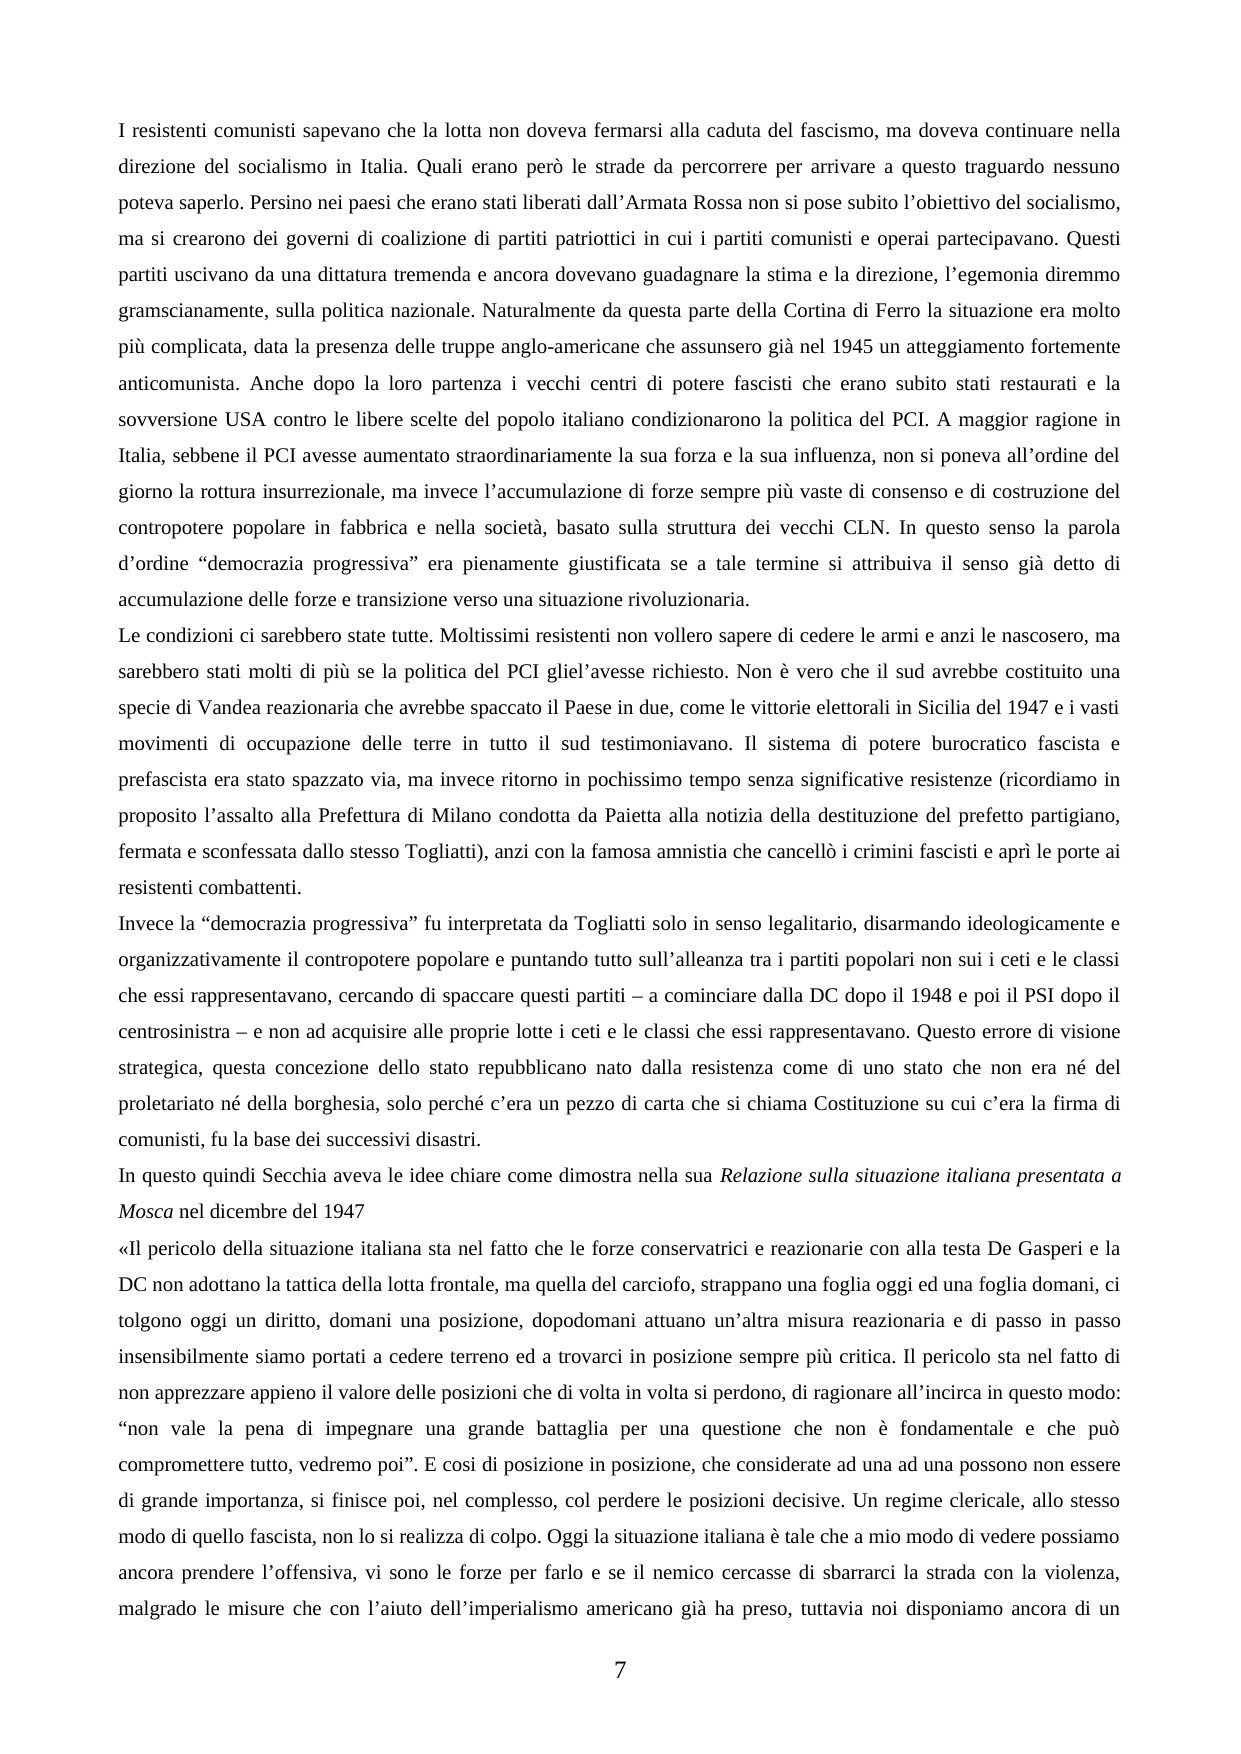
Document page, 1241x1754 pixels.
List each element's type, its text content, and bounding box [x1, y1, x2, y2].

text Invece la “democrazia progressiva” fu interpretata da Togliatti solo in senso legalitario, disarmando ideologicamente e organizzativamente il contropotere popolare e puntando tutto sull’alleanza tra i partiti popolari non sui i ceti e le classi che essi rappresentavano, cercando di spaccare questi partiti – a cominciare dalla DC dopo il 1948 e poi il PSI dopo il centrosinistra – e non ad acquisire alle proprie lotte i ceti e le classi che essi rappresentavano. Questo errore di visione strategica, questa concezione dello stato repubblicano nato dalla resistenza come di uno stato che non era né del proletariato né della borghesia, solo perché c’era un pezzo di carta che si chiama Costituzione su cui c’era la firma di comunisti, fu la base dei successivi disastri. [118, 911, 1122, 1151]
text Le condizioni ci sarebbero state tutte. Moltissimi resistenti non vollero sapere di cedere le armi e anzi le nascosero, ma sarebbero stati molti di più se la politica del PCI gliel’avesse richiesto. Non è vero che il sud avrebbe costituito una specie di Vandea reazionaria che avrebbe spaccato il Paese in due, come le vittorie elettorali in Sicilia del 1947 e i vasti movimenti di occupazione delle terre in tutto il sud testimoniavano. Il sistema di potere burocratico fascista e prefascista era stato spazzato via, ma invece ritorno in pochissimo tempo senza significative resistenze (ricordiamo in proposito l’assalto alla Prefettura di Milano condotta da Paietta alla notizia della destituzione del prefetto partigiano, fermata e sconfessata dallo stesso Togliatti), anzi con la famosa amnistia che cancellò i crimini fascisti e aprì le porte ai resistenti combattenti. [118, 623, 1122, 899]
text In questo quindi Secchia aveva le idee chiare come dimostra nella sua Relazione sulla situazione italiana presentata a Mosca nel dicembre del 1947 [118, 1163, 1122, 1223]
text I resistenti comunisti sapevano che la lotta non doveva fermarsi alla caduta del fascismo, ma doveva continuare nella direzione del socialismo in Italia. Quali erano però le strade da percorrere per arrivare a questo traguardo nessuno poteva saperlo. Persino nei paesi che erano stati liberati dall’Armata Rossa non si pose subito l’obiettivo del socialismo, ma si crearono dei governi di coalizione di partiti patriottici in cui i partiti comunisti e operai partecipavano. Questi partiti uscivano da una dittatura tremenda e ancora dovevano guadagnare la stima e la direzione, l’egemonia diremmo gramscianamente, sulla politica nazionale. Naturalmente da questa parte della Cortina di Ferro la situazione era molto più complicata, data la presenza delle truppe anglo-americane che assunsero già nel 1945 un atteggiamento fortemente anticomunista. Anche dopo la loro partenza i vecchi centri di potere fascisti che erano subito stati restaurati e la sovversione USA contro le libere scelte del popolo italiano condizionarono la politica del PCI. A maggior ragione in Italia, sebbene il PCI avesse aumentato straordinariamente la sua forza e la sua influenza, non si poneva all’ordine del giorno la rottura insurrezionale, ma invece l’accumulazione di forze sempre più vaste di consenso e di costruzione del contropotere popolare in fabbrica e nella società, basato sulla struttura dei vecchi CLN. In questo senso la parola d’ordine “democrazia progressiva” era pienamente giustificata se a tale termine si attribuiva il senso già detto di accumulazione delle forze e transizione verso una situazione rivoluzionaria. [118, 118, 1122, 611]
text «Il pericolo della situazione italiana sta nel fatto che le forze conservatrici e reazionarie con alla testa De Gasperi e la DC non adottano la tattica della lotta frontale, ma quella del carciofo, strappano una foglia oggi ed una foglia domani, ci tolgono oggi un diritto, domani una posizione, dopodomani attuano un’altra misura reazionaria e di passo in passo insensibilmente siamo portati a cedere terreno ed a trovarci in posizione sempre più critica. Il pericolo sta nel fatto di non apprezzare appieno il valore delle posizioni che di volta in volta si perdono, di ragionare all’incirca in questo modo: “non vale la pena di impegnare una grande battaglia per una questione che non è fondamentale e che può compromettere tutto, vedremo poi”. E cosi di posizione in posizione, che considerate ad una ad una possono non essere di grande importanza, si finisce poi, nel complesso, col perdere le posizioni decisive. Un regime clericale, allo stesso modo di quello fascista, non lo si realizza di colpo. Oggi la situazione italiana è tale che a mio modo di vedere possiamo ancora prendere l’offensiva, vi sono le forze per farlo e se il nemico cercasse di sbarrarci la strada con la violenza, malgrado le misure che con l’aiuto dell’imperialismo americano già ha preso, tuttavia noi disponiamo ancora di un [118, 1235, 1122, 1620]
